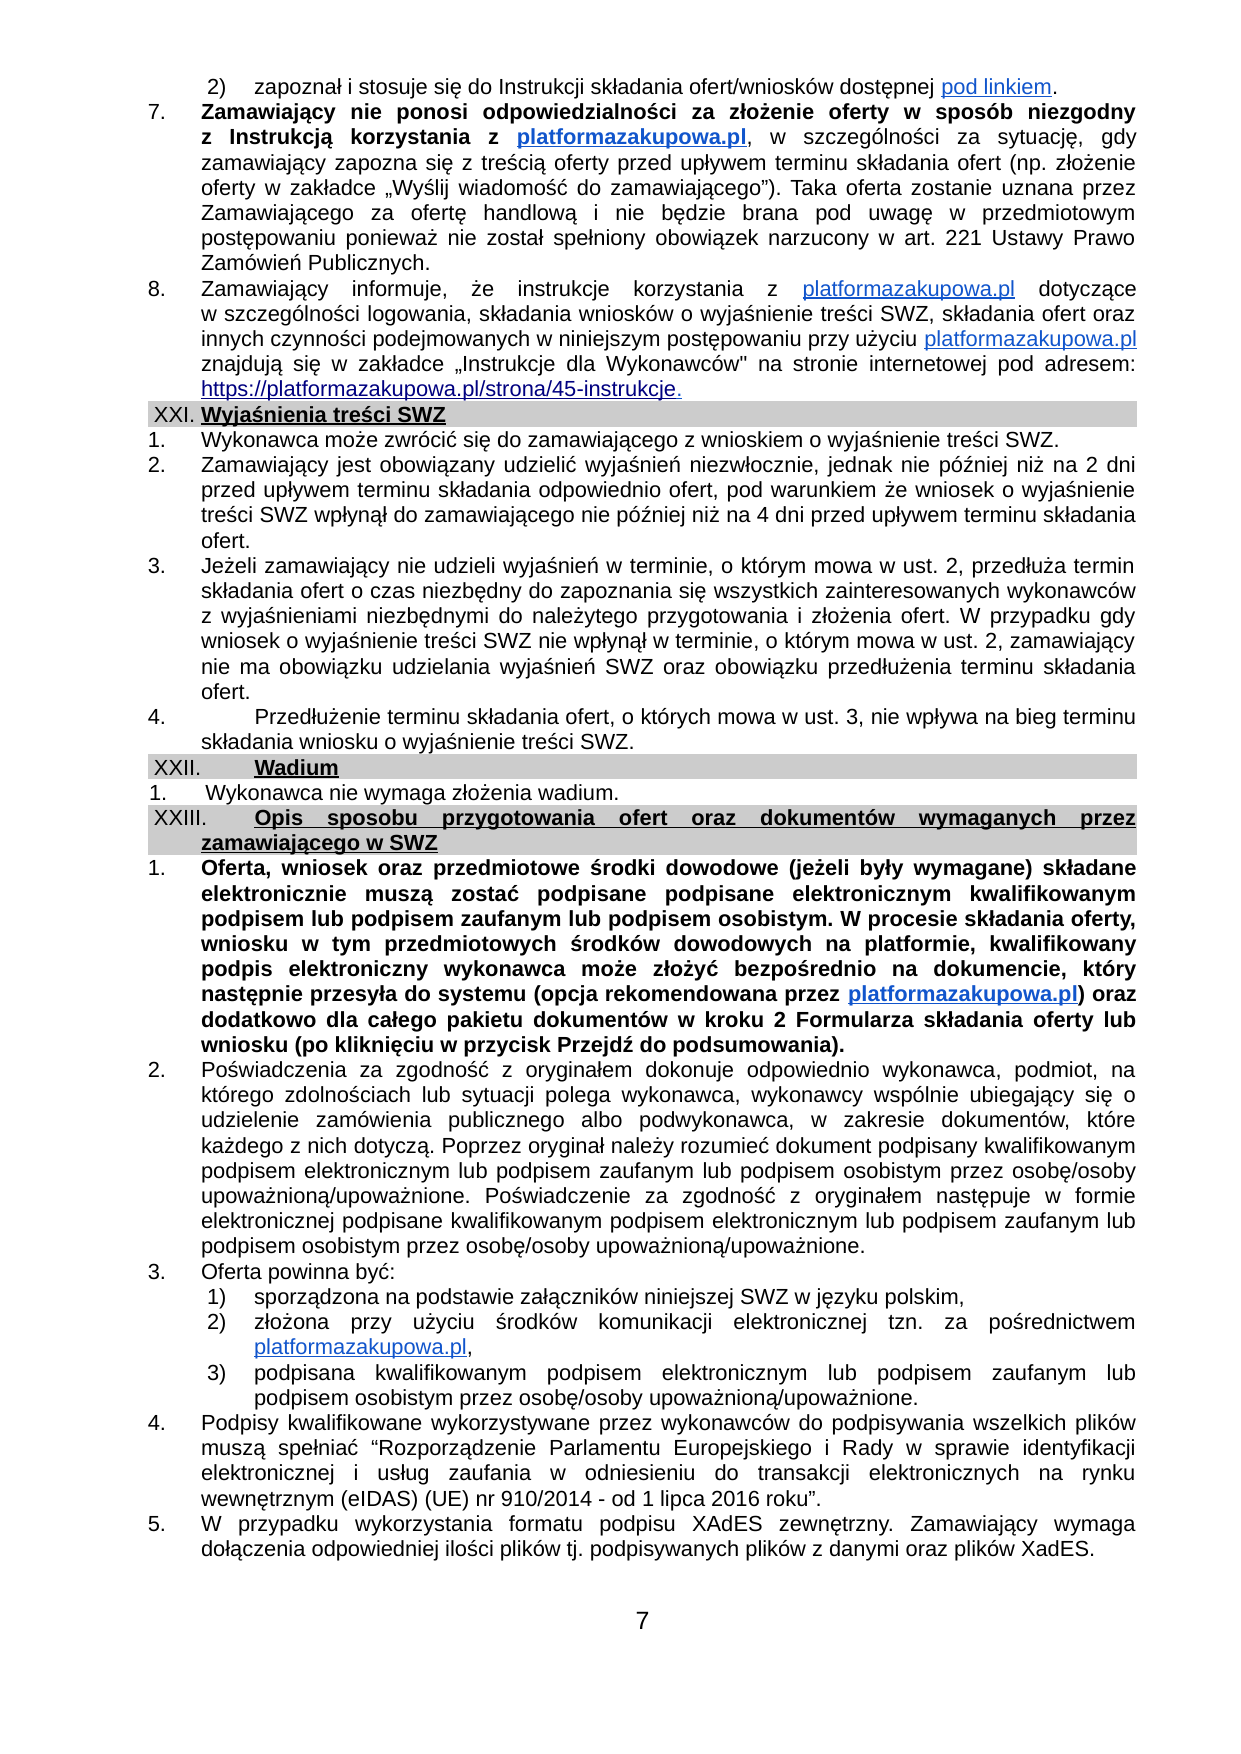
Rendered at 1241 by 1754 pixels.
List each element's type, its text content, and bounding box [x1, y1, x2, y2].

list Zamawiający jest obowiązany udzielić wyjaśnień niezwłocznie, jednak nie później niż na 2 dni przed upływem terminu składania odpowiednio ofert, pod warunkiem że wniosek o wyjaśnienie treści SWZ wpłynął do zamawiającego nie później niż na 4 dni przed upływem terminu składania ofert. [148, 452, 1137, 553]
list złożona przy użyciu środków komunikacji elektronicznej tzn. za pośrednictwem platformazakupowa.pl, [201, 1309, 1137, 1359]
list Jeżeli zamawiający nie udzieli wyjaśnień w terminie, o którym mowa w ust. 2, przedłuża termin składania ofert o czas niezbędny do zapoznania się wszystkich zainteresowanych wykonawców z wyjaśnieniami niezbędnymi do należytego przygotowania i złożenia ofert. W przypadku gdy wniosek o wyjaśnienie treści SWZ nie wpłynął w terminie, o którym mowa w ust. 2, zamawiający nie ma obowiązku udzielania wyjaśnień SWZ oraz obowiązku przedłużenia terminu składania ofert. [148, 553, 1137, 704]
list Podpisy kwalifikowane wykorzystywane przez wykonawców do podpisywania wszelkich plików muszą spełniać “Rozporządzenie Parlamentu Europejskiego i Rady w sprawie identyfikacji elektronicznej i usług zaufania w odniesieniu do transakcji elektronicznych na rynku wewnętrznym (eIDAS) (UE) nr 910/2014 - od 1 lipca 2016 roku”. [148, 1410, 1137, 1511]
list podpisana kwalifikowanym podpisem elektronicznym lub podpisem zaufanym lub podpisem osobistym przez osobę/osoby upoważnioną/upoważnione. [201, 1359, 1137, 1410]
list Zamawiający informuje, że instrukcje korzystania z platformazakupowa.pl dotyczące w szczególności logowania, składania wniosków o wyjaśnienie treści SWZ, składania ofert oraz innych czynności podejmowanych w niniejszym postępowaniu przy użyciu platformazakupowa.pl znajdują się w zakładce „Instrukcje dla Wykonawców" na stronie internetowej pod adresem: https://platformazakupowa.pl/strona/45-instrukcje. [148, 275, 1137, 401]
list Wadium [148, 754, 1137, 779]
list Poświadczenia za zgodność z oryginałem dokonuje odpowiednio wykonawca, podmiot, na którego zdolnościach lub sytuacji polega wykonawca, wykonawcy wspólnie ubiegający się o udzielenie zamówienia publicznego albo podwykonawca, w zakresie dokumentów, które każdego z nich dotyczą. Poprzez oryginał należy rozumieć dokument podpisany kwalifikowanym podpisem elektronicznym lub podpisem zaufanym lub podpisem osobistym przez osobę/osoby upoważnioną/upoważnione. Poświadczenie za zgodność z oryginałem następuje w formie elektronicznej podpisane kwalifikowanym podpisem elektronicznym lub podpisem zaufanym lub podpisem osobistym przez osobę/osoby upoważnioną/upoważnione. [148, 1057, 1137, 1258]
list Opis sposobu przygotowania ofert oraz dokumentów wymaganych przez zamawiającego w SWZ [148, 805, 1137, 855]
list Wyjaśnienia treści SWZ [148, 401, 1137, 427]
list sporządzona na podstawie załączników niniejszej SWZ w języku polskim, [201, 1284, 1137, 1309]
list Wykonawca nie wymaga złożenia wadium. [149, 779, 1137, 805]
list Oferta, wniosek oraz przedmiotowe środki dowodowe (jeżeli były wymagane) składane elektronicznie muszą zostać podpisane podpisane elektronicznym kwalifikowanym podpisem lub podpisem zaufanym lub podpisem osobistym. W procesie składania oferty, wniosku w tym przedmiotowych środków dowodowych na platformie, kwalifikowany podpis elektroniczny wykonawca może złożyć bezpośrednio na dokumencie, który następnie przesyła do systemu (opcja rekomendowana przez platformazakupowa.pl) oraz dodatkowo dla całego pakietu dokumentów w kroku 2 Formularza składania oferty lub wniosku (po kliknięciu w przycisk Przejdź do podsumowania). [148, 855, 1137, 1057]
list W przypadku wykorzystania formatu podpisu XAdES zewnętrzny. Zamawiający wymaga dołączenia odpowiedniej ilości plików tj. podpisywanych plików z danymi oraz plików XadES. [148, 1511, 1137, 1561]
list Oferta powinna być: [148, 1258, 1137, 1284]
list Zamawiający nie ponosi odpowiedzialności za złożenie oferty w sposób niezgodny z Instrukcją korzystania z platformazakupowa.pl, w szczególności za sytuację, gdy zamawiający zapozna się z treścią oferty przed upływem terminu składania ofert (np. złożenie oferty w zakładce „Wyślij wiadomość do zamawiającego”). Taka oferta zostanie uznana przez Zamawiającego za ofertę handlową i nie będzie brana pod uwagę w przedmiotowym postępowaniu ponieważ nie został spełniony obowiązek narzucony w art. 221 Ustawy Prawo Zamówień Publicznych. [148, 99, 1137, 275]
list Przedłużenie terminu składania ofert, o których mowa w ust. 3, nie wpływa na bieg terminu składania wniosku o wyjaśnienie treści SWZ. [148, 704, 1137, 754]
list Wykonawca może zwrócić się do zamawiającego z wnioskiem o wyjaśnienie treści SWZ. [148, 427, 1137, 452]
list zapoznał i stosuje się do Instrukcji składania ofert/wniosków dostępnej pod linkiem. [201, 74, 1137, 99]
